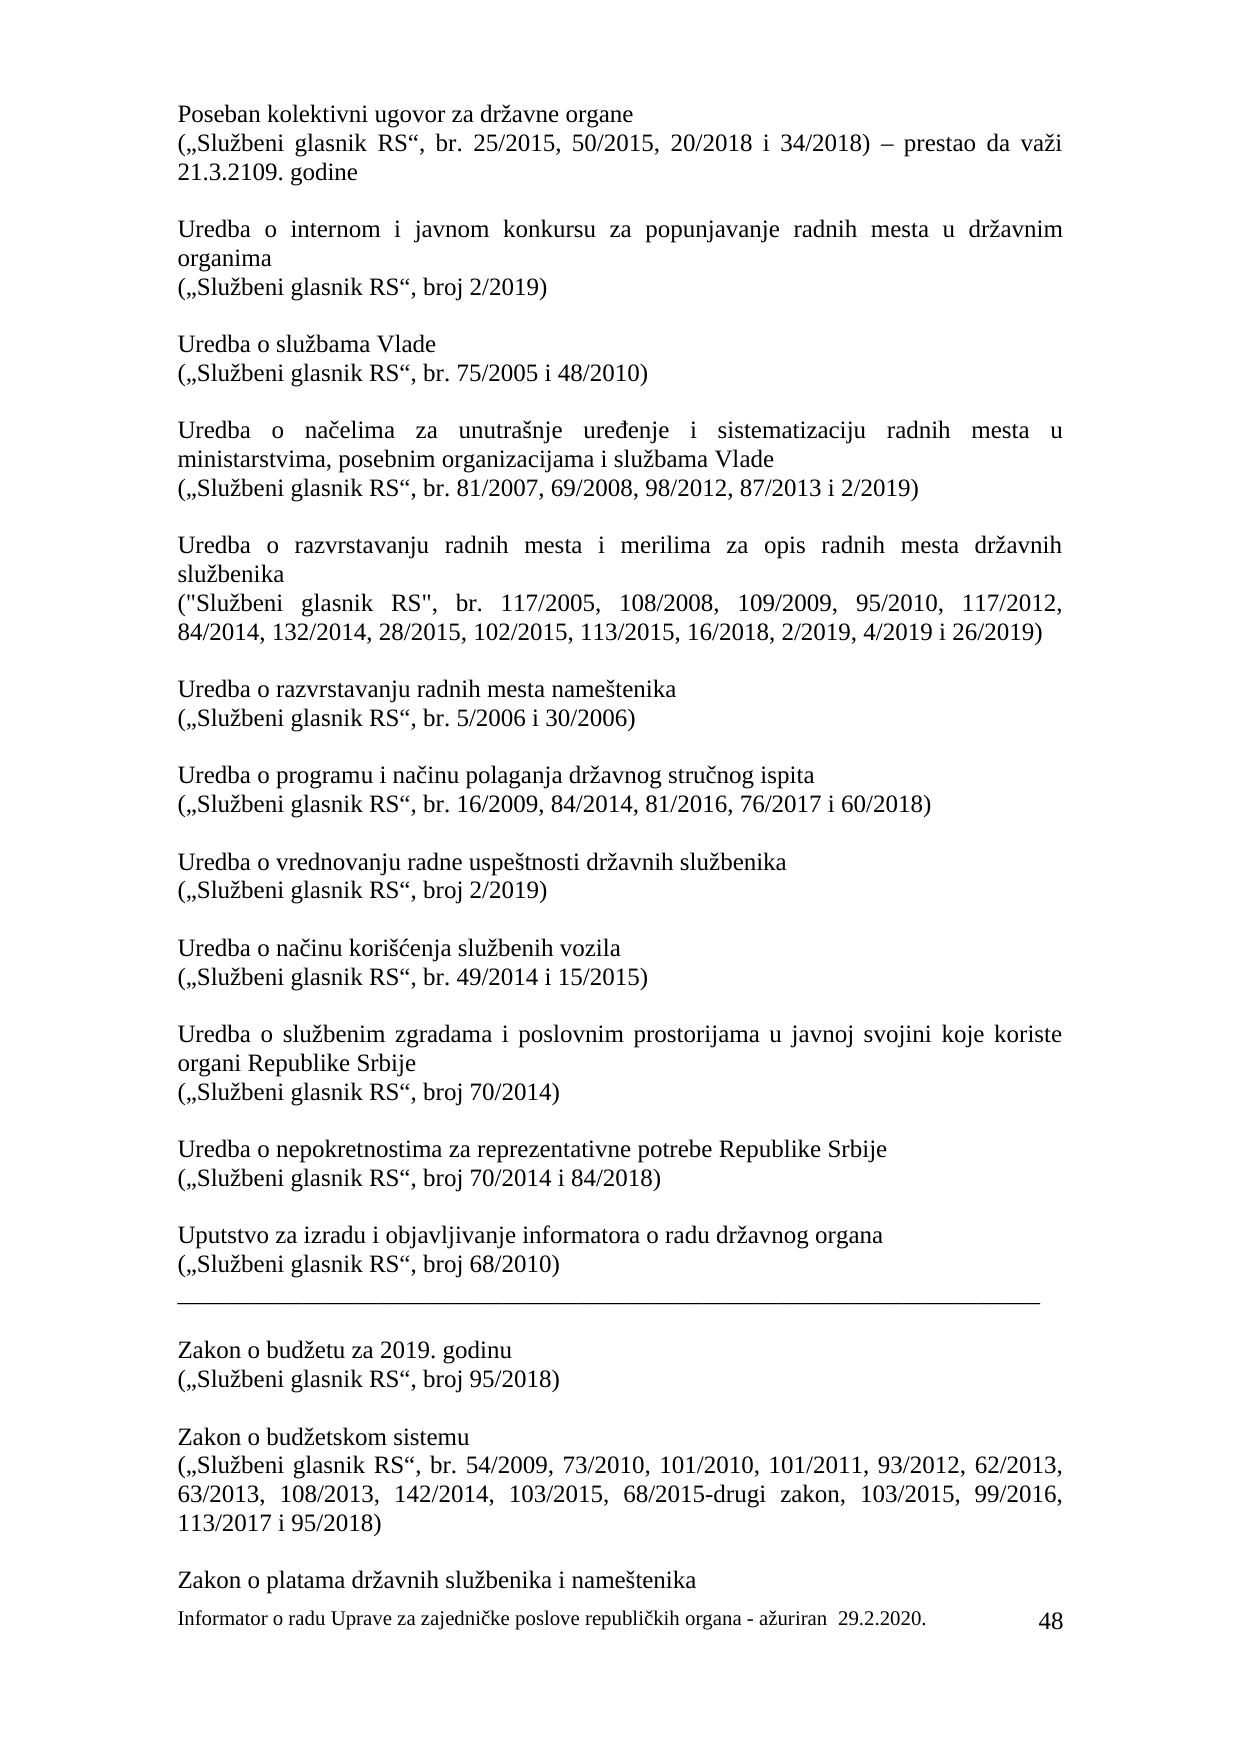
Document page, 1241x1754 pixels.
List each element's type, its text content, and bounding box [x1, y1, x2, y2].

text („Službeni glasnik RS“, broj 2/2019) [177, 272, 1063, 300]
text Zakon o platama državnih službenika i nameštenika [177, 1565, 1063, 1594]
text Uredba o službama Vlade [177, 329, 1063, 358]
text Uredba o internom i javnom konkursu za popunjavanje radnih mesta u državnim organima [177, 214, 1063, 272]
text („Službeni glasnik RS“, br. 16/2009, 84/2014, 81/2016, 76/2017 i 60/2018) [177, 789, 1063, 818]
text Uredba o nepokretnostima za reprezentativne potrebe Republike Srbije [177, 1134, 1063, 1163]
text („Službeni glasnik RS“, broj 70/2014 i 84/2018) [177, 1163, 1063, 1192]
text („Službeni glasnik RS“, br. 54/2009, 73/2010, 101/2010, 101/2011, 93/2012, 62/2013, 63/2013, 108/2013, 142/2014, 103/2015, 68/2015-drugi zakon, 103/2015, 99/2016, 113/2017 i 95/2018) [177, 1450, 1063, 1537]
text Uputstvo za izradu i objavljivanje informatora o radu državnog organa [177, 1220, 1063, 1249]
text Uredba o razvrstavanju radnih mesta i merilima za opis radnih mesta državnih službenika [177, 530, 1063, 588]
text („Službeni glasnik RS“, br. 75/2005 i 48/2010) [177, 358, 1063, 387]
text Uredba o razvrstavanju radnih mesta nameštenika [177, 674, 1063, 703]
text ("Službeni glasnik RS", br. 117/2005, 108/2008, 109/2009, 95/2010, 117/2012, 84/2014, 132/2014, 28/2015, 102/2015, 113/2015, 16/2018, 2/2019, 4/2019 i 26/2019) [177, 588, 1063, 645]
text („Službeni glasnik RS“, br. 5/2006 i 30/2006) [177, 703, 1063, 732]
text Uredba o službenim zgradama i poslovnim prostorijama u javnoj svojini koje koriste organi Republike Srbije [177, 1019, 1063, 1077]
text („Službeni glasnik RS“, br. 25/2015, 50/2015, 20/2018 i 34/2018) – prestao da važi 21.3.2109. godine [177, 128, 1063, 185]
text Uredba o načelima za unutrašnje uređenje i sistematizaciju radnih mesta u ministarstvima, posebnim organizacijama i službama Vlade [177, 415, 1063, 473]
text Uredba o vrednovanju radne uspeštnosti državnih službenika [177, 847, 1063, 875]
text („Službeni glasnik RS“, broj 95/2018) [177, 1364, 1063, 1393]
text („Službeni glasnik RS“, br. 81/2007, 69/2008, 98/2012, 87/2013 i 2/2019) [177, 473, 1063, 502]
text Poseban kolektivni ugovor za državne organe [177, 99, 1063, 128]
text („Službeni glasnik RS“, broj 68/2010) [177, 1249, 1063, 1278]
text _____________________________________________________________________ [177, 1278, 1063, 1307]
text („Službeni glasnik RS“, broj 2/2019) [177, 875, 1063, 904]
text („Službeni glasnik RS“, broj 70/2014) [177, 1077, 1063, 1105]
text („Službeni glasnik RS“, br. 49/2014 i 15/2015) [177, 962, 1063, 990]
text Uredba o načinu korišćenja službenih vozila [177, 933, 1063, 962]
text Zakon o budžetskom sistemu [177, 1422, 1063, 1450]
text Zakon o budžetu za 2019. godinu [177, 1335, 1063, 1364]
text Uredba o programu i načinu polaganja državnog stručnog ispita [177, 760, 1063, 789]
